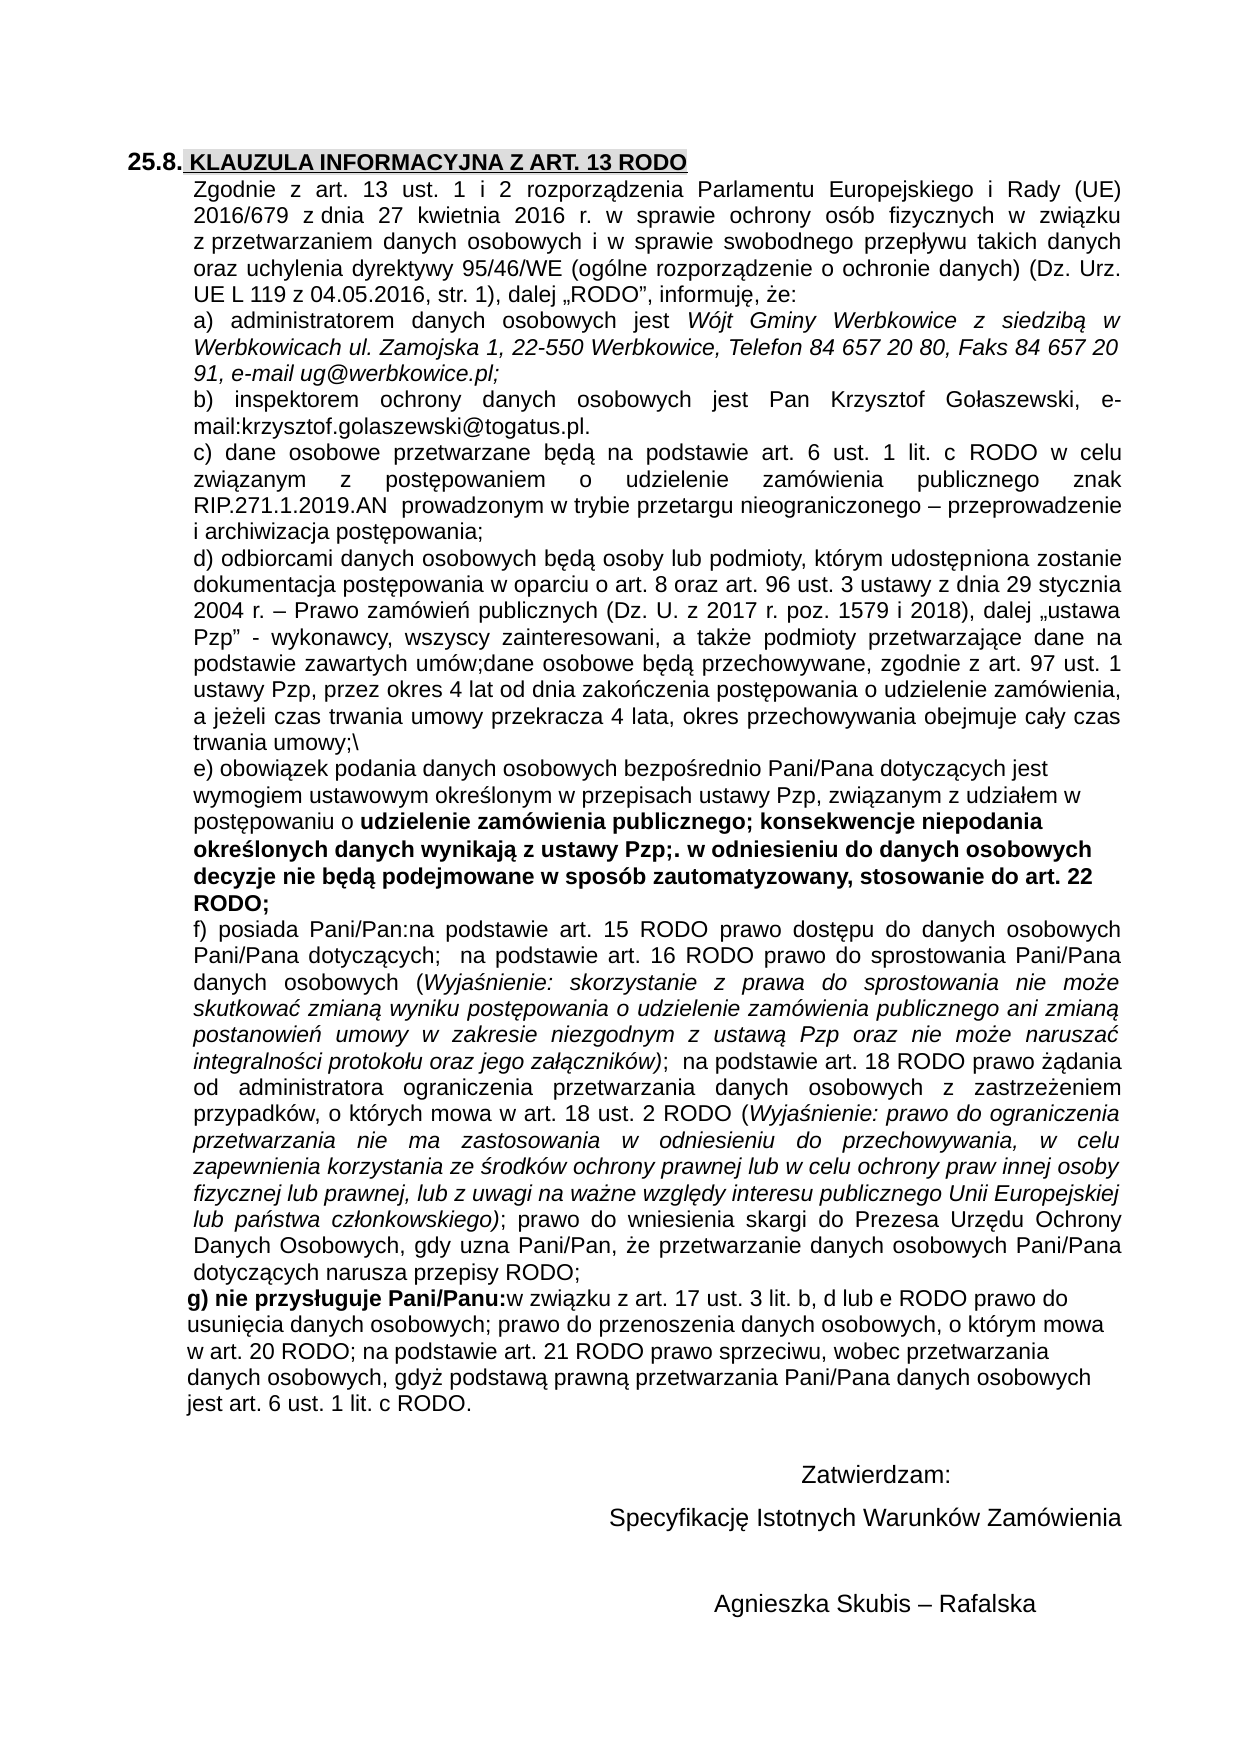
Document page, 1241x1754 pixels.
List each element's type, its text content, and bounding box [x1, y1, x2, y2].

list b) inspektorem ochrony danych osobowych jest Pan Krzysztof Gołaszewski, e-mail:krzysztof.golaszewski@togatus.pl. [156, 386, 1122, 439]
list a) administratorem danych osobowych jest Wójt Gminy Werbkowice z siedzibą w Werbkowicach ul. Zamojska 1, 22-550 Werbkowice, Telefon 84 657 20 80, Faks 84 657 20 91, e-mail ug@werbkowice.pl; [156, 307, 1122, 386]
text Specyfikację Istotnych Warunków Zamówienia [118, 1503, 1122, 1532]
list g) nie przysługuje Pani/Panu:w związku z art. 17 ust. 3 lit. b, d lub e RODO prawo do usunięcia danych osobowych; prawo do przenoszenia danych osobowych, o którym mowa w art. 20 RODO; na podstawie art. 21 RODO prawo sprzeciwu, wobec przetwarzania danych osobowych, gdyż podstawą prawną przetwarzania Pani/Pana danych osobowych jest art. 6 ust. 1 lit. c RODO. [187, 1285, 1122, 1417]
list d) odbiorcami danych osobowych będą osoby lub podmioty, którym udostępniona zostanie dokumentacja postępowania w oparciu o art. 8 oraz art. 96 ust. 3 ustawy z dnia 29 stycznia 2004 r. – Prawo zamówień publicznych (Dz. U. z 2017 r. poz. 1579 i 2018), dalej „ustawa Pzp” - wykonawcy, wszyscy zainteresowani, a także podmioty przetwarzające dane na podstawie zawartych umów;dane osobowe będą przechowywane, zgodnie z art. 97 ust. 1 ustawy Pzp, przez okres 4 lat od dnia zakończenia postępowania o udzielenie zamówienia, a jeżeli czas trwania umowy przekracza 4 lata, okres przechowywania obejmuje cały czas trwania umowy;\ [156, 544, 1122, 755]
list c) dane osobowe przetwarzane będą na podstawie art. 6 ust. 1 lit. c RODO w celu związanym z postępowaniem o udzielenie zamówienia publicznego znak RIP.271.1.2019.AN prowadzonym w trybie przetargu nieograniczonego – przeprowadzenie i archiwizacja postępowania; [156, 439, 1122, 544]
text Agnieszka Skubis – Rafalska [118, 1589, 1122, 1618]
list f) posiada Pani/Pan:na podstawie art. 15 RODO prawo dostępu do danych osobowych Pani/Pana dotyczących; na podstawie art. 16 RODO prawo do sprostowania Pani/Pana danych osobowych (Wyjaśnienie: skorzystanie z prawa do sprostowania nie może skutkować zmianą wyniku postępowania o udzielenie zamówienia publicznego ani zmianą postanowień umowy w zakresie niezgodnym z ustawą Pzp oraz nie może naruszać integralności protokołu oraz jego załączników); na podstawie art. 18 RODO prawo żądania od administratora ograniczenia przetwarzania danych osobowych z zastrzeżeniem przypadków, o których mowa w art. 18 ust. 2 RODO (Wyjaśnienie: prawo do ograniczenia przetwarzania nie ma zastosowania w odniesieniu do przechowywania, w celu zapewnienia korzystania ze środków ochrony prawnej lub w celu ochrony praw innej osoby fizycznej lub prawnej, lub z uwagi na ważne względy interesu publicznego Unii Europejskiej lub państwa członkowskiego); prawo do wniesienia skargi do Prezesa Urzędu Ochrony Danych Osobowych, gdy uzna Pani/Pan, że przetwarzanie danych osobowych Pani/Pana dotyczących narusza przepisy RODO; [193, 916, 1122, 1285]
text Zatwierdzam: [118, 1460, 1122, 1488]
list Zgodnie z art. 13 ust. 1 i 2 rozporządzenia Parlamentu Europejskiego i Rady (UE) 2016/679 z dnia 27 kwietnia 2016 r. w sprawie ochrony osób fizycznych w związku z przetwarzaniem danych osobowych i w sprawie swobodnego przepływu takich danych oraz uchylenia dyrektywy 95/46/WE (ogólne rozporządzenie o ochronie danych) (Dz. Urz. UE L 119 z 04.05.2016, str. 1), dalej „RODO”, informuję, że: [156, 176, 1122, 307]
list e) obowiązek podania danych osobowych bezpośrednio Pani/Pana dotyczących jest wymogiem ustawowym określonym w przepisach ustawy Pzp, związanym z udziałem w postępowaniu o udzielenie zamówienia publicznego; konsekwencje niepodania określonych danych wynikają z ustawy Pzp;. w odniesieniu do danych osobowych decyzje nie będą podejmowane w sposób zautomatyzowany, stosowanie do art. 22 RODO; [156, 755, 1122, 916]
list 25.8. KLAUZULA INFORMACYJNA Z ART. 13 RODO [123, 118, 1122, 176]
